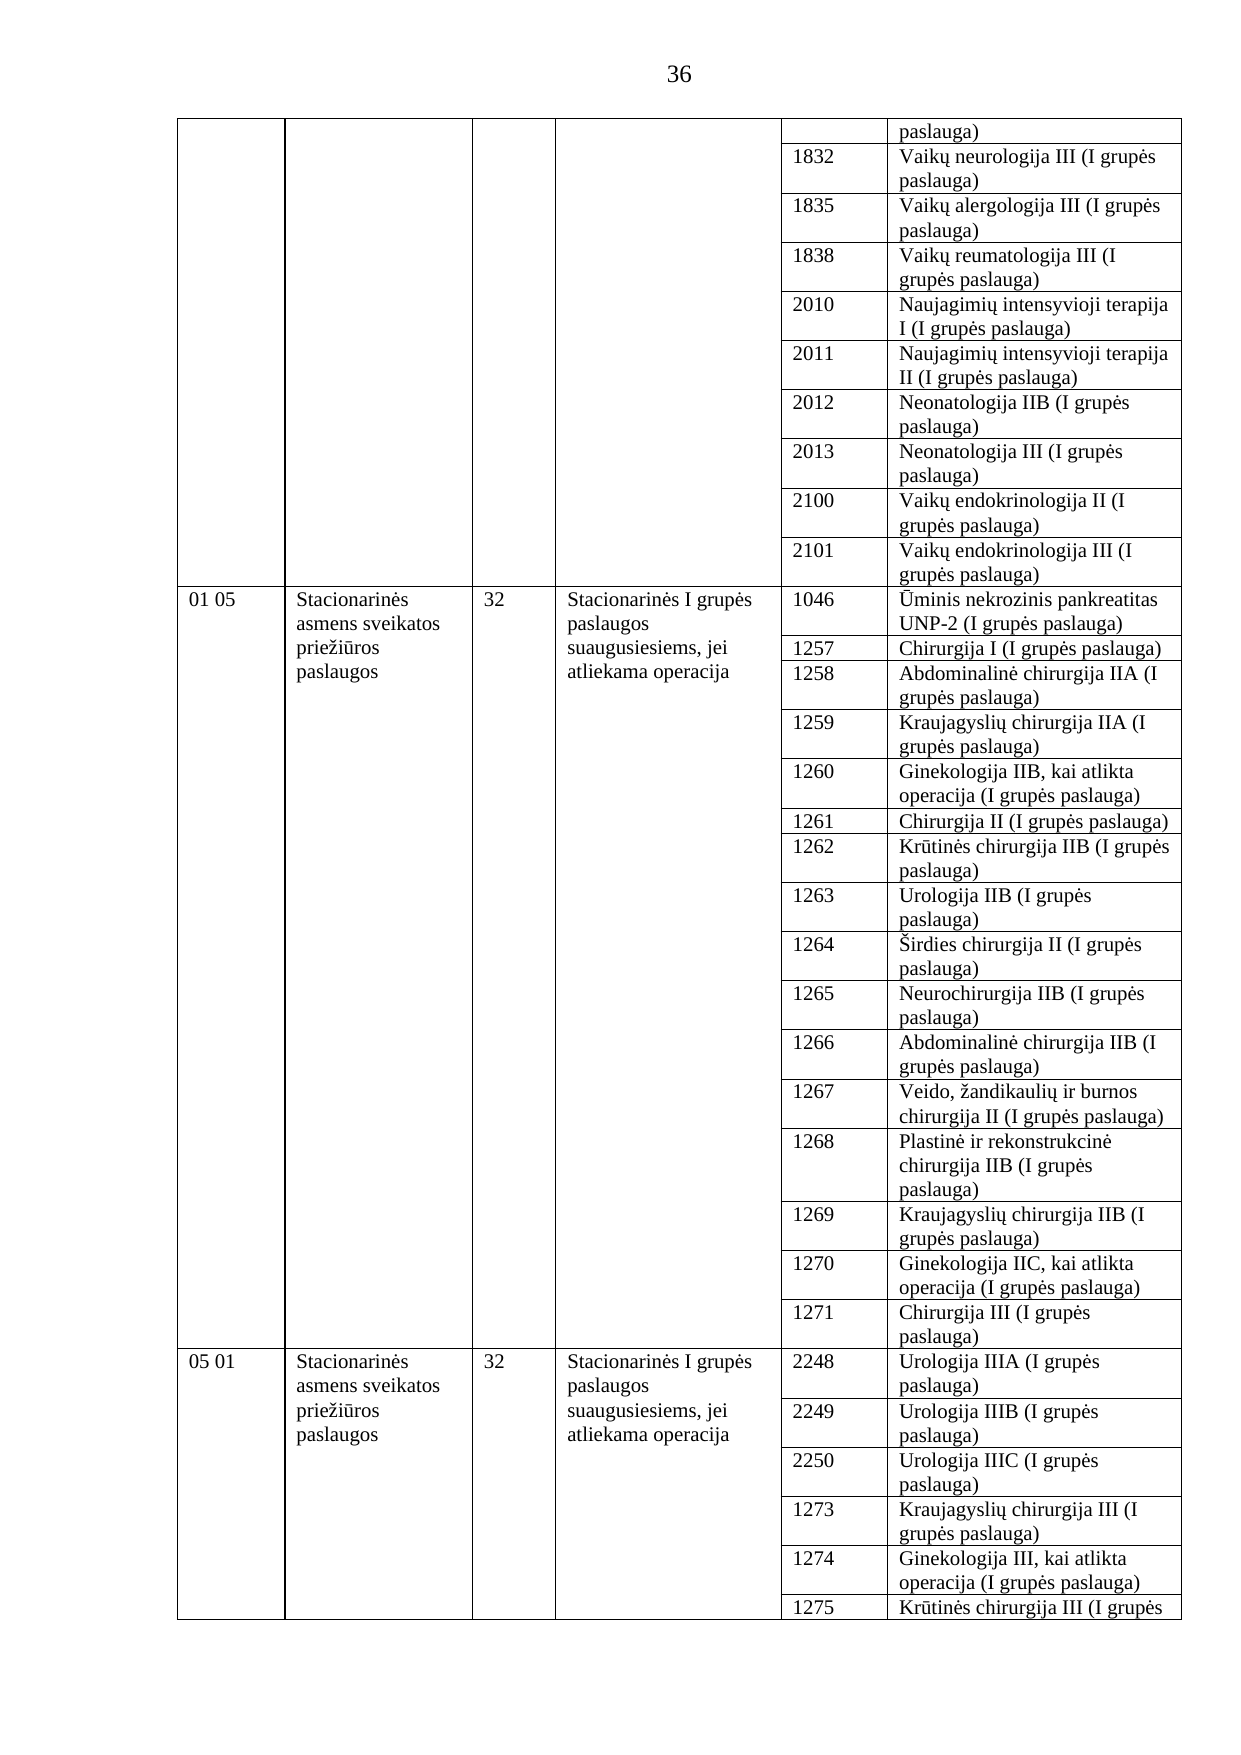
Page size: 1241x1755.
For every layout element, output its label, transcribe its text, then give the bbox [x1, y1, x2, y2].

table_cell 1260 [782, 759, 887, 807]
table_cell Ginekologija IIB, kai atlikta operacija (I grupės paslauga) [888, 759, 1181, 807]
table_cell 1046 [782, 587, 887, 635]
table_cell Kraujagyslių chirurgija IIB (I grupės paslauga) [888, 1202, 1181, 1250]
table_cell Krūtinės chirurgija III (I grupės [888, 1595, 1181, 1619]
table_cell 2010 [782, 292, 887, 340]
table_cell Urologija IIIB (I grupės paslauga) [888, 1399, 1181, 1447]
table_cell 1275 [782, 1595, 887, 1619]
table_cell 1264 [782, 932, 887, 980]
table_cell Naujagimių intensyvioji terapija I (I grupės paslauga) [888, 292, 1181, 340]
table_cell 01 05 [178, 587, 284, 1348]
table_cell 1259 [782, 710, 887, 758]
table_cell 1261 [782, 809, 887, 833]
table_cell 05 01 [178, 1349, 284, 1619]
table_cell 2101 [782, 538, 887, 586]
table_cell Urologija IIIC (I grupės paslauga) [888, 1448, 1181, 1496]
table_cell Vaikų reumatologija III (I grupės paslauga) [888, 243, 1181, 291]
table_cell 1273 [782, 1497, 887, 1545]
table_cell Širdies chirurgija II (I grupės paslauga) [888, 932, 1181, 980]
table_cell Chirurgija I (I grupės paslauga) [888, 636, 1181, 660]
table_cell 1266 [782, 1030, 887, 1078]
table_cell 1838 [782, 243, 887, 291]
table_cell 1258 [782, 661, 887, 709]
table_cell Ginekologija III, kai atlikta operacija (I grupės paslauga) [888, 1546, 1181, 1594]
table_cell 1263 [782, 883, 887, 931]
table_cell 2100 [782, 489, 887, 537]
table_cell 2013 [782, 439, 887, 487]
table_cell Vaikų alergologija III (I grupės paslauga) [888, 194, 1181, 242]
table_cell 1271 [782, 1300, 887, 1348]
table_cell Chirurgija II (I grupės paslauga) [888, 809, 1181, 833]
table_cell Veido, žandikaulių ir burnos chirurgija II (I grupės paslauga) [888, 1080, 1181, 1128]
table_cell 1274 [782, 1546, 887, 1594]
table_cell Stacionarinės I grupės paslaugos suaugusiesiems, jei atliekama operacija [556, 587, 781, 1348]
table_cell Neurochirurgija IIB (I grupės paslauga) [888, 981, 1181, 1029]
table_cell Neonatologija IIB (I grupės paslauga) [888, 390, 1181, 438]
table_cell Vaikų endokrinologija II (I grupės paslauga) [888, 489, 1181, 537]
table_cell Stacionarinės I grupės paslaugos suaugusiesiems, jei atliekama operacija [556, 1349, 781, 1619]
table_cell Ginekologija IIC, kai atlikta operacija (I grupės paslauga) [888, 1251, 1181, 1299]
table_cell 1267 [782, 1080, 887, 1128]
table_cell Naujagimių intensyvioji terapija II (I grupės paslauga) [888, 341, 1181, 389]
table_cell paslauga) [888, 119, 1181, 143]
table_cell Urologija IIIA (I grupės paslauga) [888, 1349, 1181, 1397]
table_cell Kraujagyslių chirurgija III (I grupės paslauga) [888, 1497, 1181, 1545]
table_cell 1832 [782, 144, 887, 192]
table_cell 2249 [782, 1399, 887, 1447]
table_cell Chirurgija III (I grupės paslauga) [888, 1300, 1181, 1348]
table_cell [782, 119, 887, 143]
table_cell Neonatologija III (I grupės paslauga) [888, 439, 1181, 487]
table_cell Krūtinės chirurgija IIB (I grupės paslauga) [888, 834, 1181, 882]
table_cell Plastinė ir rekonstrukcinė chirurgija IIB (I grupės paslauga) [888, 1129, 1181, 1201]
table_cell 1265 [782, 981, 887, 1029]
table_cell 2011 [782, 341, 887, 389]
table_cell 2250 [782, 1448, 887, 1496]
table_cell Abdominalinė chirurgija IIB (I grupės paslauga) [888, 1030, 1181, 1078]
table_cell 1262 [782, 834, 887, 882]
table_cell [556, 119, 781, 586]
table_cell 1268 [782, 1129, 887, 1201]
table_cell 2248 [782, 1349, 887, 1397]
table_cell Stacionarinės asmens sveikatos priežiūros paslaugos [286, 1349, 472, 1619]
table_cell 2012 [782, 390, 887, 438]
table_cell Stacionarinės asmens sveikatos priežiūros paslaugos [286, 587, 472, 1348]
table_cell 1257 [782, 636, 887, 660]
table_cell Vaikų neurologija III (I grupės paslauga) [888, 144, 1181, 192]
table_cell 1270 [782, 1251, 887, 1299]
table_cell Vaikų endokrinologija III (I grupės paslauga) [888, 538, 1181, 586]
table_cell 32 [473, 587, 555, 1348]
table_cell [286, 119, 472, 586]
table_cell Abdominalinė chirurgija IIA (I grupės paslauga) [888, 661, 1181, 709]
table_cell [473, 119, 555, 586]
table_cell Urologija IIB (I grupės paslauga) [888, 883, 1181, 931]
table_cell 32 [473, 1349, 555, 1619]
table_cell 1835 [782, 194, 887, 242]
table_cell [178, 119, 284, 586]
table_cell Ūminis nekrozinis pankreatitas UNP-2 (I grupės paslauga) [888, 587, 1181, 635]
table_cell 1269 [782, 1202, 887, 1250]
table_cell Kraujagyslių chirurgija IIA (I grupės paslauga) [888, 710, 1181, 758]
